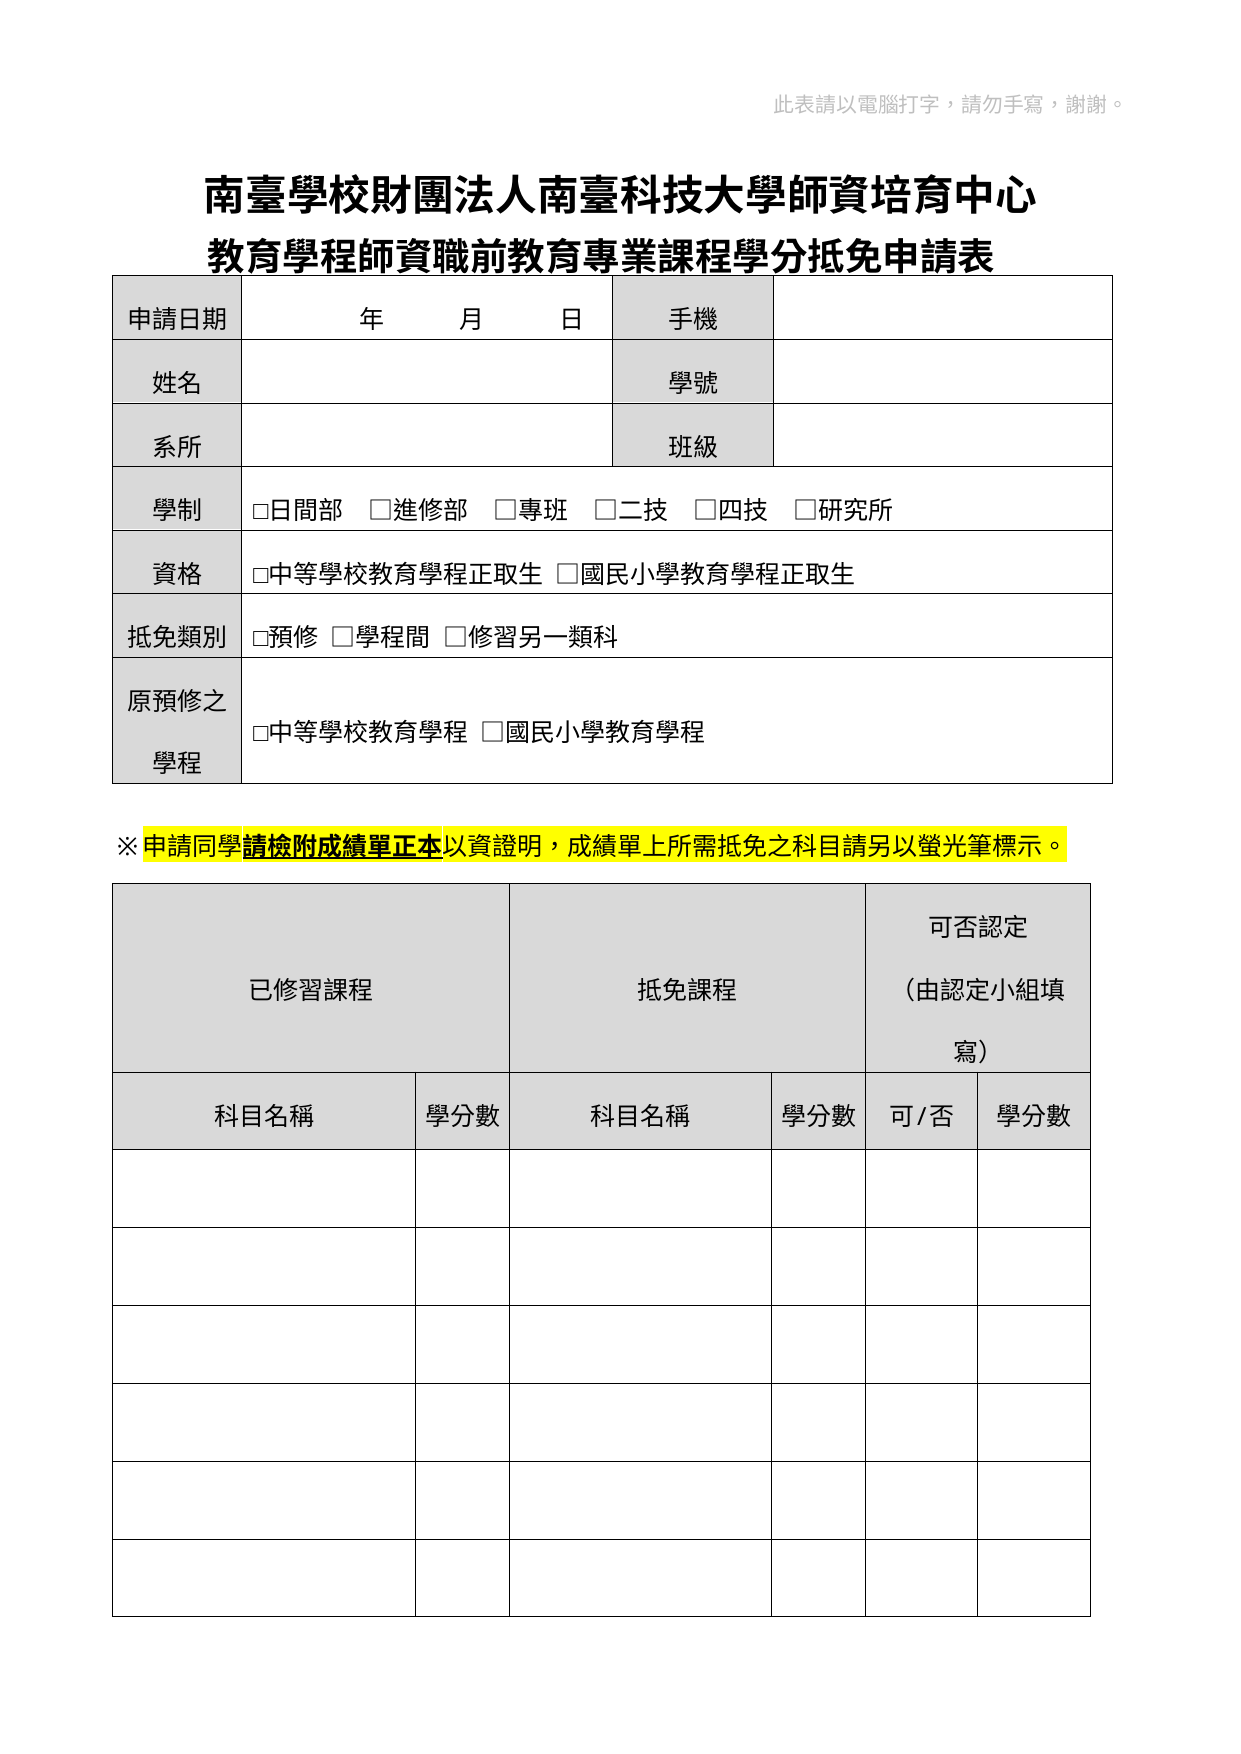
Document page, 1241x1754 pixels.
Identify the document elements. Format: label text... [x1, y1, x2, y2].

table_cell [113, 1462, 415, 1538]
table_cell [866, 1150, 977, 1227]
table_cell [866, 1462, 977, 1538]
table_cell 班級 [613, 404, 773, 466]
text 教育學程師資職前教育專業課程學分抵免申請表 [112, 213, 1128, 275]
table_cell [510, 1384, 771, 1461]
table_cell 科目名稱 [113, 1073, 415, 1149]
table_cell □日間部 □進修部 □專班 □二技 □四技 □研究所 [242, 467, 1112, 529]
table_cell [510, 1306, 771, 1383]
table_cell [113, 1306, 415, 1383]
table_cell [772, 1306, 865, 1383]
table_cell 學制 [113, 467, 241, 529]
table_cell 姓名 [113, 340, 241, 402]
table_cell □中等學校教育學程 □國民小學教育學程 [242, 658, 1112, 783]
table_cell [866, 1540, 977, 1616]
table_cell [416, 1228, 509, 1305]
table_cell [772, 1462, 865, 1538]
table_cell 資格 [113, 531, 241, 593]
table_cell [772, 1150, 865, 1227]
table_cell [416, 1150, 509, 1227]
table_cell [772, 1384, 865, 1461]
table_cell 學分數 [416, 1073, 509, 1149]
table_cell 抵免類別 [113, 594, 241, 657]
table_cell [113, 1384, 415, 1461]
table_cell [978, 1462, 1090, 1538]
table_cell □預修 □學程間 □修習另一類科 [242, 594, 1112, 657]
table_cell 系所 [113, 404, 241, 466]
table_cell □中等學校教育學程正取生 □國民小學教育學程正取生 [242, 531, 1112, 593]
table_cell 學分數 [772, 1073, 865, 1149]
table_cell 學分數 [978, 1073, 1090, 1149]
table_cell [416, 1462, 509, 1538]
table_cell [774, 404, 1112, 466]
table_cell [978, 1540, 1090, 1616]
table_cell 原預修之學程 [113, 658, 241, 783]
text ※申請同學請檢附成績單正本以資證明，成績單上所需抵免之科目請另以螢光筆標示。 [112, 802, 1128, 865]
table_cell [113, 1228, 415, 1305]
table_cell [772, 1540, 865, 1616]
table_cell [978, 1228, 1090, 1305]
table_cell 學號 [613, 340, 773, 402]
table_cell [242, 404, 612, 466]
table_cell [978, 1306, 1090, 1383]
table_cell [510, 1150, 771, 1227]
table_header 手機 [613, 276, 773, 339]
table_cell 科目名稱 [510, 1073, 771, 1149]
table_cell [866, 1228, 977, 1305]
table_cell [416, 1306, 509, 1383]
table_cell [510, 1540, 771, 1616]
table_cell [510, 1228, 771, 1305]
table_cell [978, 1384, 1090, 1461]
table_cell [510, 1462, 771, 1538]
table_cell 可/否 [866, 1073, 977, 1149]
table_cell [416, 1384, 509, 1461]
table_cell [774, 340, 1112, 402]
text 南臺學校財團法人南臺科技大學師資培育中心 [112, 150, 1128, 213]
table_cell [113, 1150, 415, 1227]
table_cell [416, 1540, 509, 1616]
table_header 抵免課程 [510, 884, 865, 1072]
table_header 可否認定 （由認定小組填寫） [866, 884, 1090, 1072]
table_header 申請日期 [113, 276, 241, 339]
table_header 年 月 日 [242, 276, 612, 339]
table_cell [113, 1540, 415, 1616]
table_header [774, 276, 1112, 339]
table_cell [978, 1150, 1090, 1227]
table_cell [866, 1384, 977, 1461]
table_cell [772, 1228, 865, 1305]
table_header 已修習課程 [113, 884, 509, 1072]
table_cell [242, 340, 612, 402]
table_cell [866, 1306, 977, 1383]
